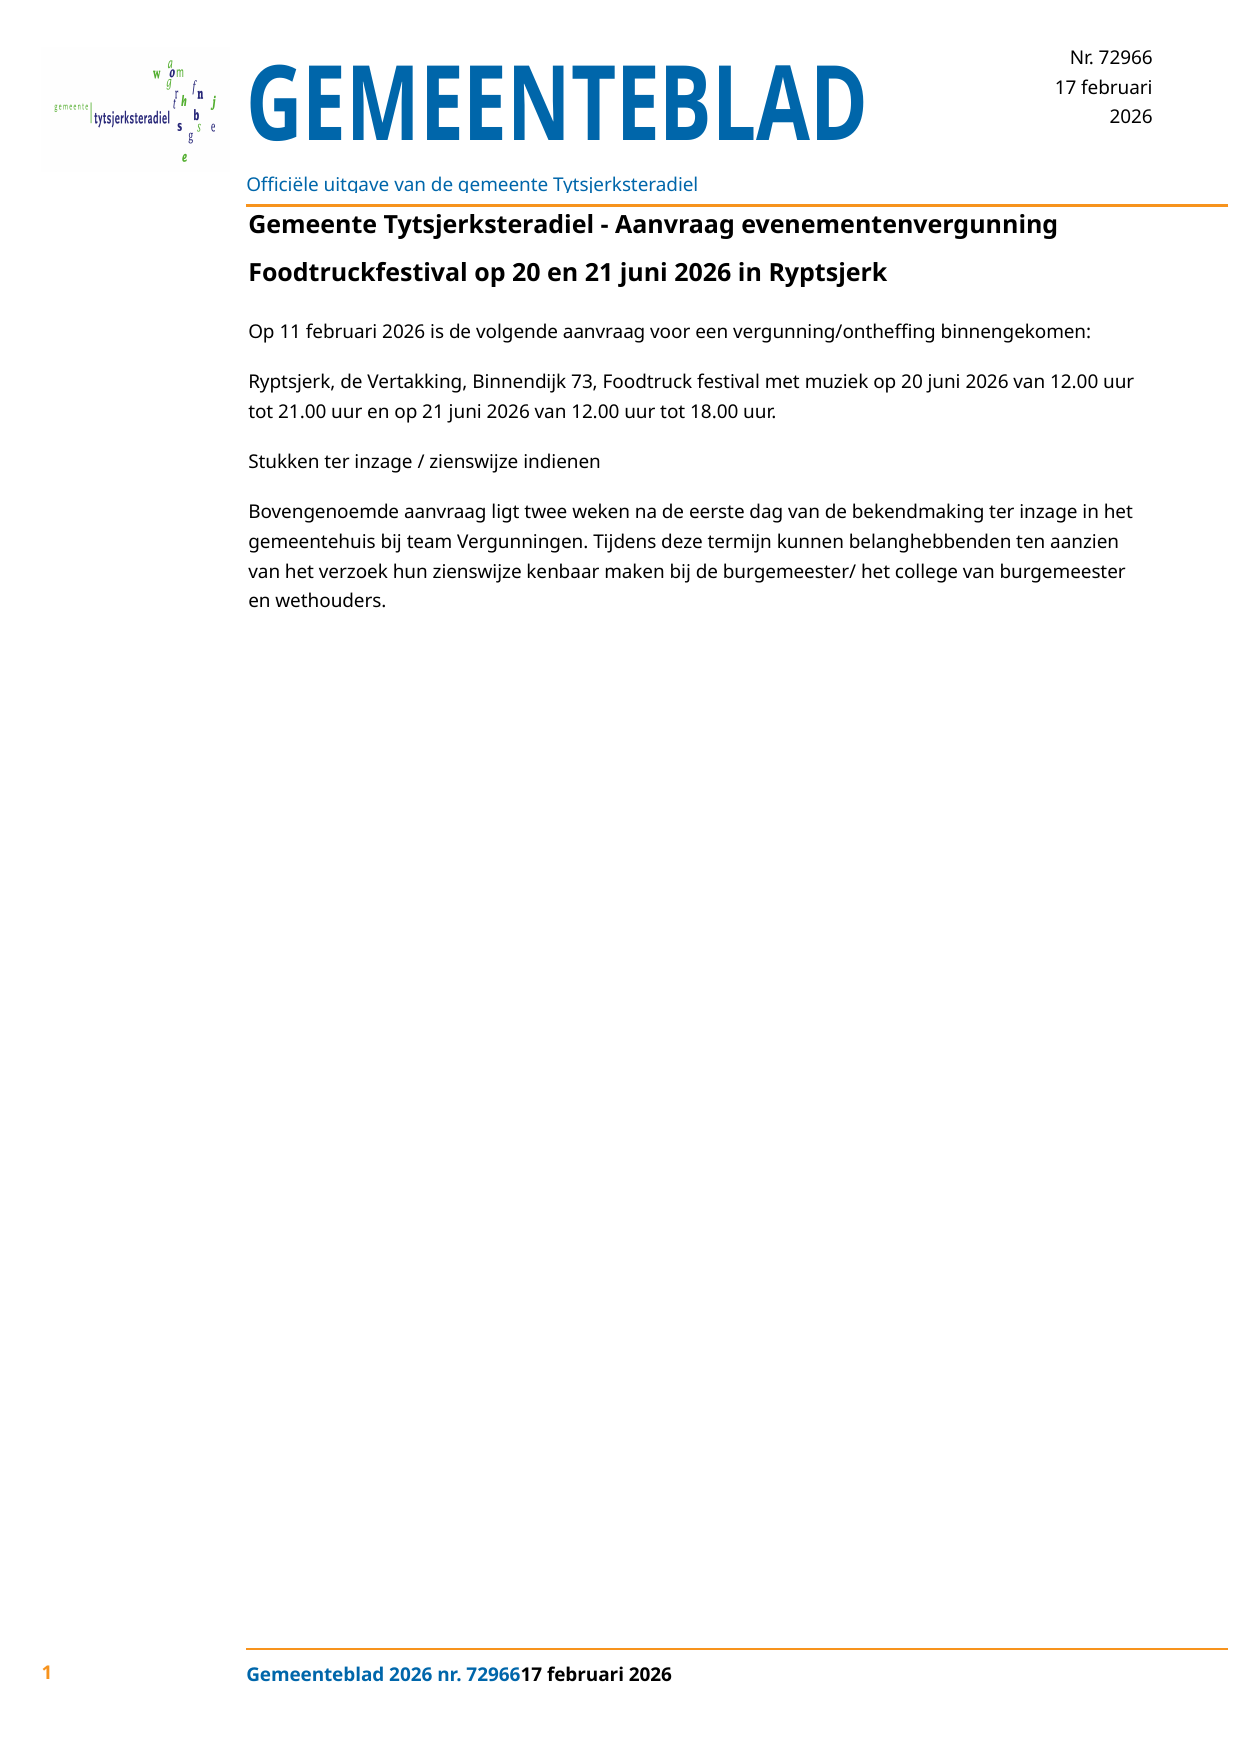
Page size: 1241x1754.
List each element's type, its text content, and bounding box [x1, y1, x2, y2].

text Gemeente Tytsjerksteradiel - Aanvraag evenementenvergunning Foodtruckfestival op 20 en 21 juni 2026 in Ryptsjerk [248, 207, 1152, 288]
text Bovengenoemde aanvraag ligt twee weken na de eerste dag van de bekendmaking ter inzage in het gemeentehuis bij team Vergunningen. Tijdens deze termijn kunnen belanghebbenden ten aanzien van het verzoek hun zienswijze kenbaar maken bij de burgemeester/ het college van burgemeester en wethouders. [248, 499, 1152, 613]
text Stukken ter inzage / zienswijze indienen [248, 448, 1152, 474]
picture [41, 47, 231, 172]
text Ryptsjerk, de Vertakking, Binnendijk 73, Foodtruck festival met muziek op 20 juni 2026 van 12.00 uur tot 21.00 uur en op 21 juni 2026 van 12.00 uur tot 18.00 uur. [248, 368, 1152, 424]
text Op 11 februari 2026 is de volgende aanvraag voor een vergunning/ontheffing binnengekomen: [248, 318, 1152, 344]
